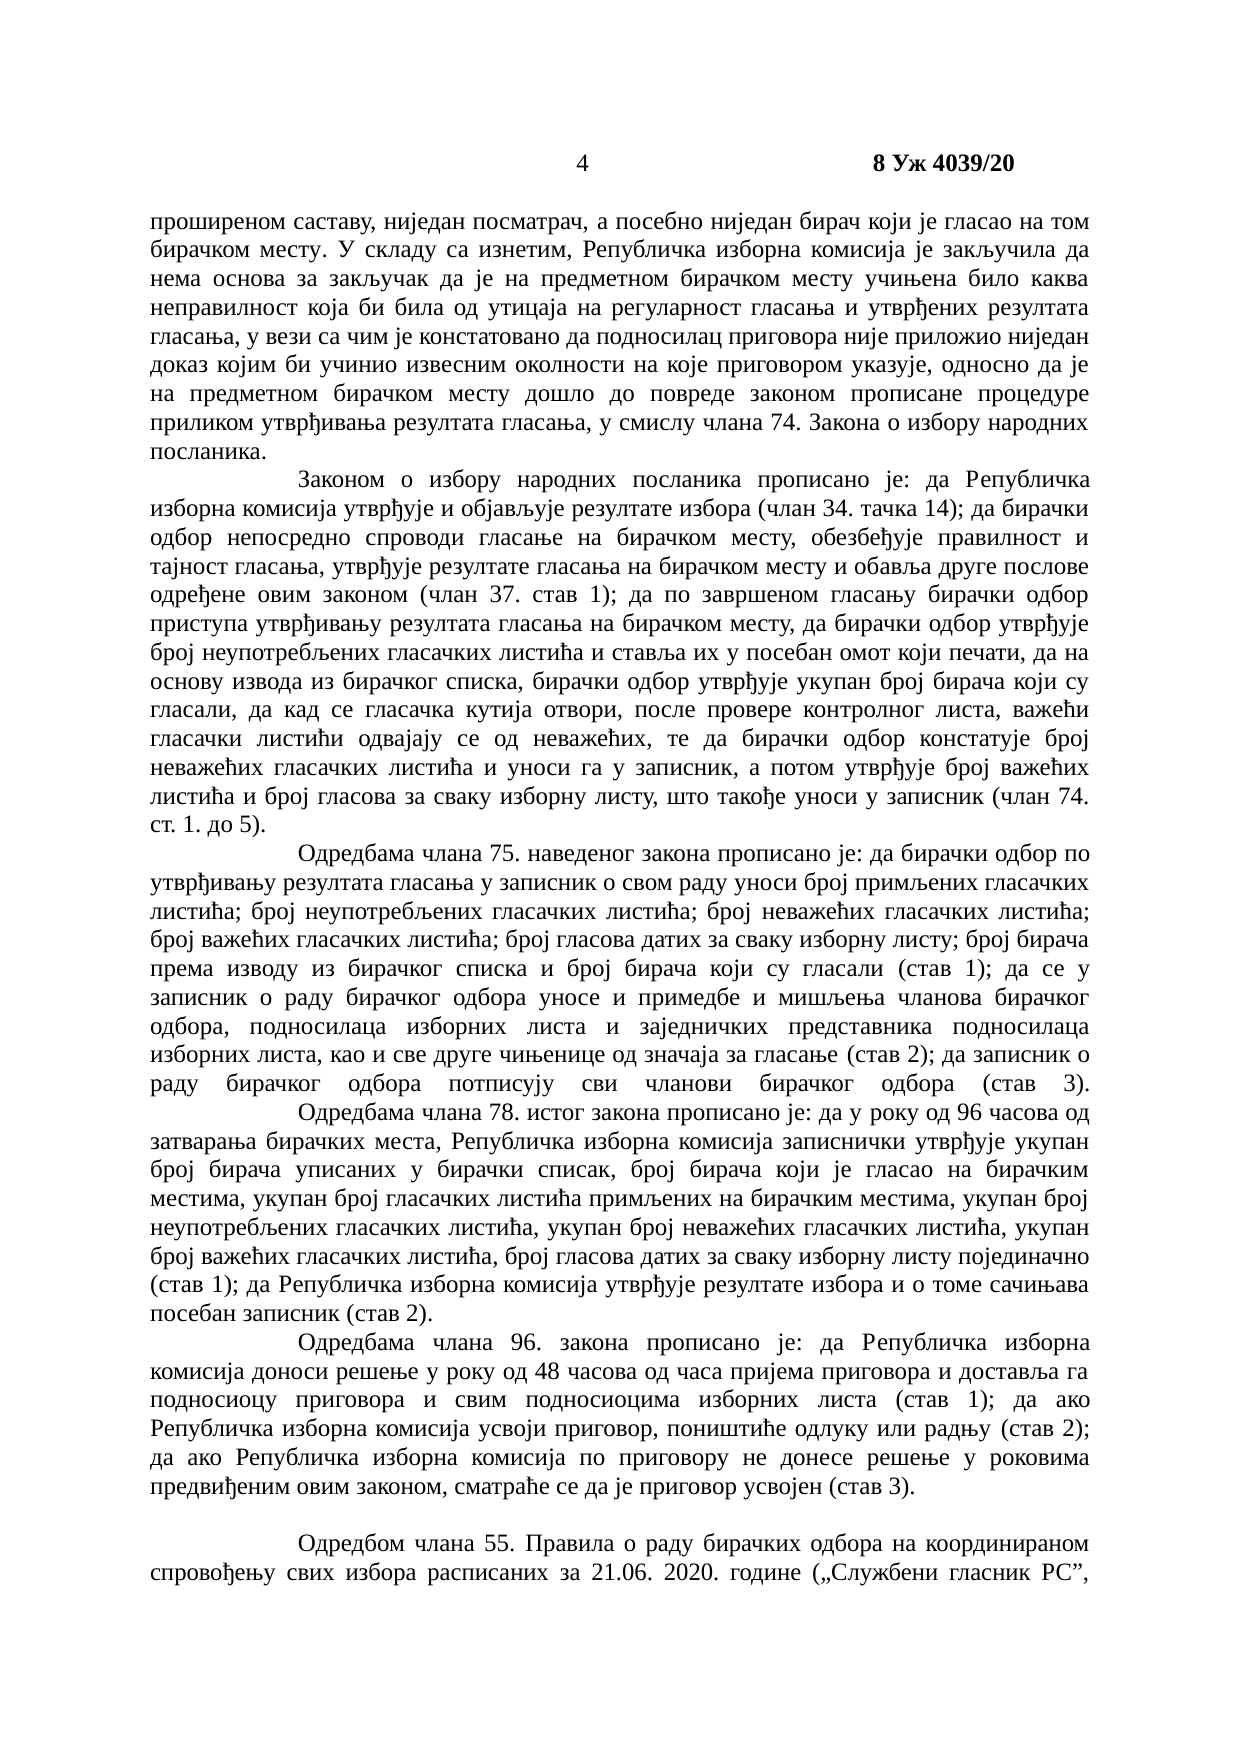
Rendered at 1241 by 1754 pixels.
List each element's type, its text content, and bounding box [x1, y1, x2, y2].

text Одредбама члана 75. наведеног закона прописано је: да бирачки одбор по утврђивању резултата гласања у записник о свом раду уноси број примљених гласачких листића; број неупотребљених гласачких листића; број неважећих гласачких листића; број важећих гласачких листића; број гласова датих за сваку изборну листу; број бирача према изводу из бирачког списка и број бирача који су гласали (став 1); да се у записник о раду бирачког одбора уносе и примедбе и мишљења чланова бирачког одбора, подносилаца изборних листа и заједничких представника подносилаца изборних листа, као и све друге чињенице од значаја за гласање (став 2); да записник о раду бирачког одбора потписују сви чланови бирачког одбора (став 3). Одредбама члана 78. истог закона прописано је: да у року од 96 часова од затварања бирачких места, Републичка изборна комисија записнички утврђује укупан број бирача уписаних у бирачки списак, број бирача који је гласао на бирачким местима, укупан број гласачких листића примљених на бирачким местима, укупан број неупотребљених гласачких листића, укупан број неважећих гласачких листића, укупан број важећих гласачких листића, број гласова датих за сваку изборну листу појединачно (став 1); да Републичка изборна комисија утврђује резултате избора и о томе сачињава посебан записник (став 2). [150, 838, 1090, 1327]
text Законом о избору народних посланика прописано је: да Републичка изборна комисија утврђује и објављује резултате избора (члан 34. тачка 14); да бирачки одбор непосредно спроводи гласање на бирачком месту, обезбеђује правилност и тајност гласања, утврђује резултате гласања на бирачком месту и обавља друге послове одређене овим законом (члан 37. став 1); да по завршеном гласању бирачки одбор приступа утврђивању резултата гласања на бирачком месту, да бирачки одбор утврђује број неупотребљених гласачких листића и ставља их у посебан омот који печати, да на основу извода из бирачког списка, бирачки одбор утврђује укупан број бирача који су гласали, да кад се гласачка кутија отвори, после провере контролног листа, важећи гласачки листићи одвајају се од неважећих, те да бирачки одбор констатује број неважећих гласачких листића и уноси га у записник, а потом утврђује број важећих листића и број гласова за сваку изборну листу, што такође уноси у записник (члан 74. ст. 1. до 5). [150, 464, 1090, 838]
text Одредбом члана 55. Правила о раду бирачких одбора на координираном спровођењу свих избора расписаних за 21.06. 2020. године („Службени гласник РС”, [150, 1528, 1090, 1586]
text проширеном саставу, ниједан посматрач, а посебно ниједан бирач који је гласао на том бирачком месту. У складу са изнетим, Републичка изборна комисија је закључила да нема основа за закључак да је на предметном бирачком месту учињена било каква неправилност која би била од утицаја на регуларност гласања и утврђених резултата гласања, у вези са чим је констатовано да подносилац приговора није приложио ниједан доказ којим би учинио извесним околности на које приговором указује, односно да је на предметном бирачком месту дошло до повреде законом прописане процедуре приликом утврђивања резултата гласања, у смислу члана 74. Закона о избору народних посланика. [150, 206, 1090, 464]
text Одредбама члана 96. закона прописано је: да Републичка изборна комисија доноси решење у року од 48 часова од часа пријема приговора и доставља га подносиоцу приговора и свим подносиоцима изборних листа (став 1); да ако Републичка изборна комисија усвоји приговор, поништиће одлуку или радњу (став 2); да ако Републичка изборна комисија по приговору не донесе решење у роковима предвиђеним овим законом, сматраће се да је приговор усвојен (став 3). [150, 1327, 1090, 1499]
